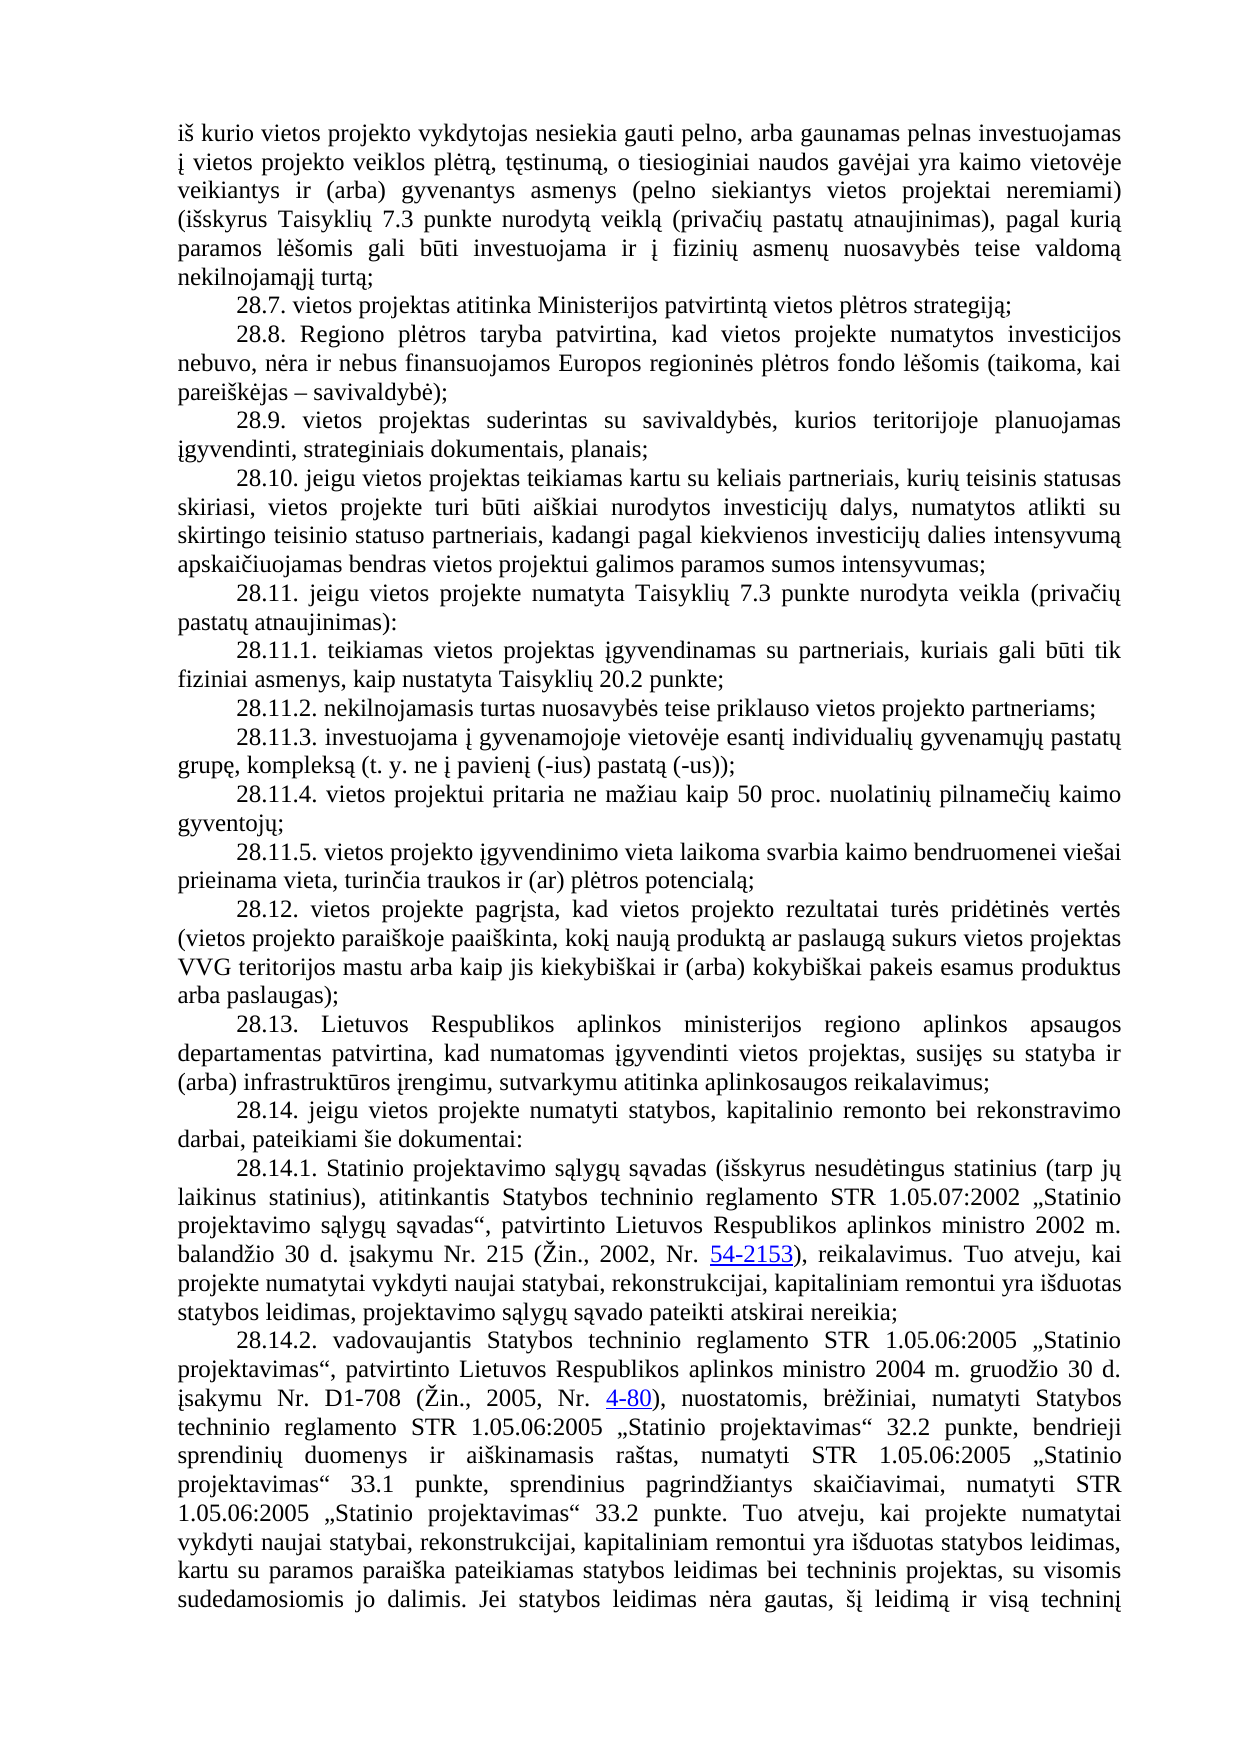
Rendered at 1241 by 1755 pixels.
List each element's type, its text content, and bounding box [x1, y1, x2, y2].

text 28.14.1. Statinio projektavimo sąlygų sąvadas (išskyrus nesudėtingus statinius (tarp jų laikinus statinius), atitinkantis Statybos techninio reglamento STR 1.05.07:2002 „Statinio projektavimo sąlygų sąvadas“, patvirtinto Lietuvos Respublikos aplinkos ministro 2002 m. balandžio 30 d. įsakymu Nr. 215 (Žin., 2002, Nr. 54-2153), reikalavimus. Tuo atveju, kai projekte numatytai vykdyti naujai statybai, rekonstrukcijai, kapitaliniam remontui yra išduotas statybos leidimas, projektavimo sąlygų sąvado pateikti atskirai nereikia; [177, 1153, 1122, 1326]
text 28.11.5. vietos projekto įgyvendinimo vieta laikoma svarbia kaimo bendruomenei viešai prieinama vieta, turinčia traukos ir (ar) plėtros potencialą; [177, 837, 1122, 894]
text 28.8. Regiono plėtros taryba patvirtina, kad vietos projekte numatytos investicijos nebuvo, nėra ir nebus finansuojamos Europos regioninės plėtros fondo lėšomis (taikoma, kai pareiškėjas – savivaldybė); [177, 319, 1122, 406]
text 28.11.4. vietos projektui pritaria ne mažiau kaip 50 proc. nuolatinių pilnamečių kaimo gyventojų; [177, 779, 1122, 837]
text 28.11.1. teikiamas vietos projektas įgyvendinamas su partneriais, kuriais gali būti tik fiziniai asmenys, kaip nustatyta Taisyklių 20.2 punkte; [177, 636, 1122, 693]
text 28.14. jeigu vietos projekte numatyti statybos, kapitalinio remonto bei rekonstravimo darbai, pateikiami šie dokumentai: [177, 1096, 1122, 1153]
text 28.11. jeigu vietos projekte numatyta Taisyklių 7.3 punkte nurodyta veikla (privačių pastatų atnaujinimas): [177, 578, 1122, 636]
text 28.7. vietos projektas atitinka Ministerijos patvirtintą vietos plėtros strategiją; [177, 291, 1122, 319]
text 28.11.2. nekilnojamasis turtas nuosavybės teise priklauso vietos projekto partneriams; [177, 693, 1122, 722]
text 28.11.3. investuojama į gyvenamojoje vietovėje esantį individualių gyvenamųjų pastatų grupę, kompleksą (t. y. ne į pavienį (-ius) pastatą (-us)); [177, 722, 1122, 779]
text iš kurio vietos projekto vykdytojas nesiekia gauti pelno, arba gaunamas pelnas investuojamas į vietos projekto veiklos plėtrą, tęstinumą, o tiesioginiai naudos gavėjai yra kaimo vietovėje veikiantys ir (arba) gyvenantys asmenys (pelno siekiantys vietos projektai neremiami) (išskyrus Taisyklių 7.3 punkte nurodytą veiklą (privačių pastatų atnaujinimas), pagal kurią paramos lėšomis gali būti investuojama ir į fizinių asmenų nuosavybės teise valdomą nekilnojamąjį turtą; [177, 118, 1122, 291]
text 28.9. vietos projektas suderintas su savivaldybės, kurios teritorijoje planuojamas įgyvendinti, strateginiais dokumentais, planais; [177, 406, 1122, 463]
text 28.13. Lietuvos Respublikos aplinkos ministerijos regiono aplinkos apsaugos departamentas patvirtina, kad numatomas įgyvendinti vietos projektas, susijęs su statyba ir (arba) infrastruktūros įrengimu, sutvarkymu atitinka aplinkosaugos reikalavimus; [177, 1009, 1122, 1096]
text 28.10. jeigu vietos projektas teikiamas kartu su keliais partneriais, kurių teisinis statusas skiriasi, vietos projekte turi būti aiškiai nurodytos investicijų dalys, numatytos atlikti su skirtingo teisinio statuso partneriais, kadangi pagal kiekvienos investicijų dalies intensyvumą apskaičiuojamas bendras vietos projektui galimos paramos sumos intensyvumas; [177, 463, 1122, 578]
text 28.12. vietos projekte pagrįsta, kad vietos projekto rezultatai turės pridėtinės vertės (vietos projekto paraiškoje paaiškinta, kokį naują produktą ar paslaugą sukurs vietos projektas VVG teritorijos mastu arba kaip jis kiekybiškai ir (arba) kokybiškai pakeis esamus produktus arba paslaugas); [177, 894, 1122, 1009]
text 28.14.2. vadovaujantis Statybos techninio reglamento STR 1.05.06:2005 „Statinio projektavimas“, patvirtinto Lietuvos Respublikos aplinkos ministro 2004 m. gruodžio 30 d. įsakymu Nr. D1-708 (Žin., 2005, Nr. 4-80), nuostatomis, brėžiniai, numatyti Statybos techninio reglamento STR 1.05.06:2005 „Statinio projektavimas“ 32.2 punkte, bendrieji sprendinių duomenys ir aiškinamasis raštas, numatyti STR 1.05.06:2005 „Statinio projektavimas“ 33.1 punkte, sprendinius pagrindžiantys skaičiavimai, numatyti STR 1.05.06:2005 „Statinio projektavimas“ 33.2 punkte. Tuo atveju, kai projekte numatytai vykdyti naujai statybai, rekonstrukcijai, kapitaliniam remontui yra išduotas statybos leidimas, kartu su paramos paraiška pateikiamas statybos leidimas bei techninis projektas, su visomis sudedamosiomis jo dalimis. Jei statybos leidimas nėra gautas, šį leidimą ir visą techninį [177, 1326, 1122, 1613]
